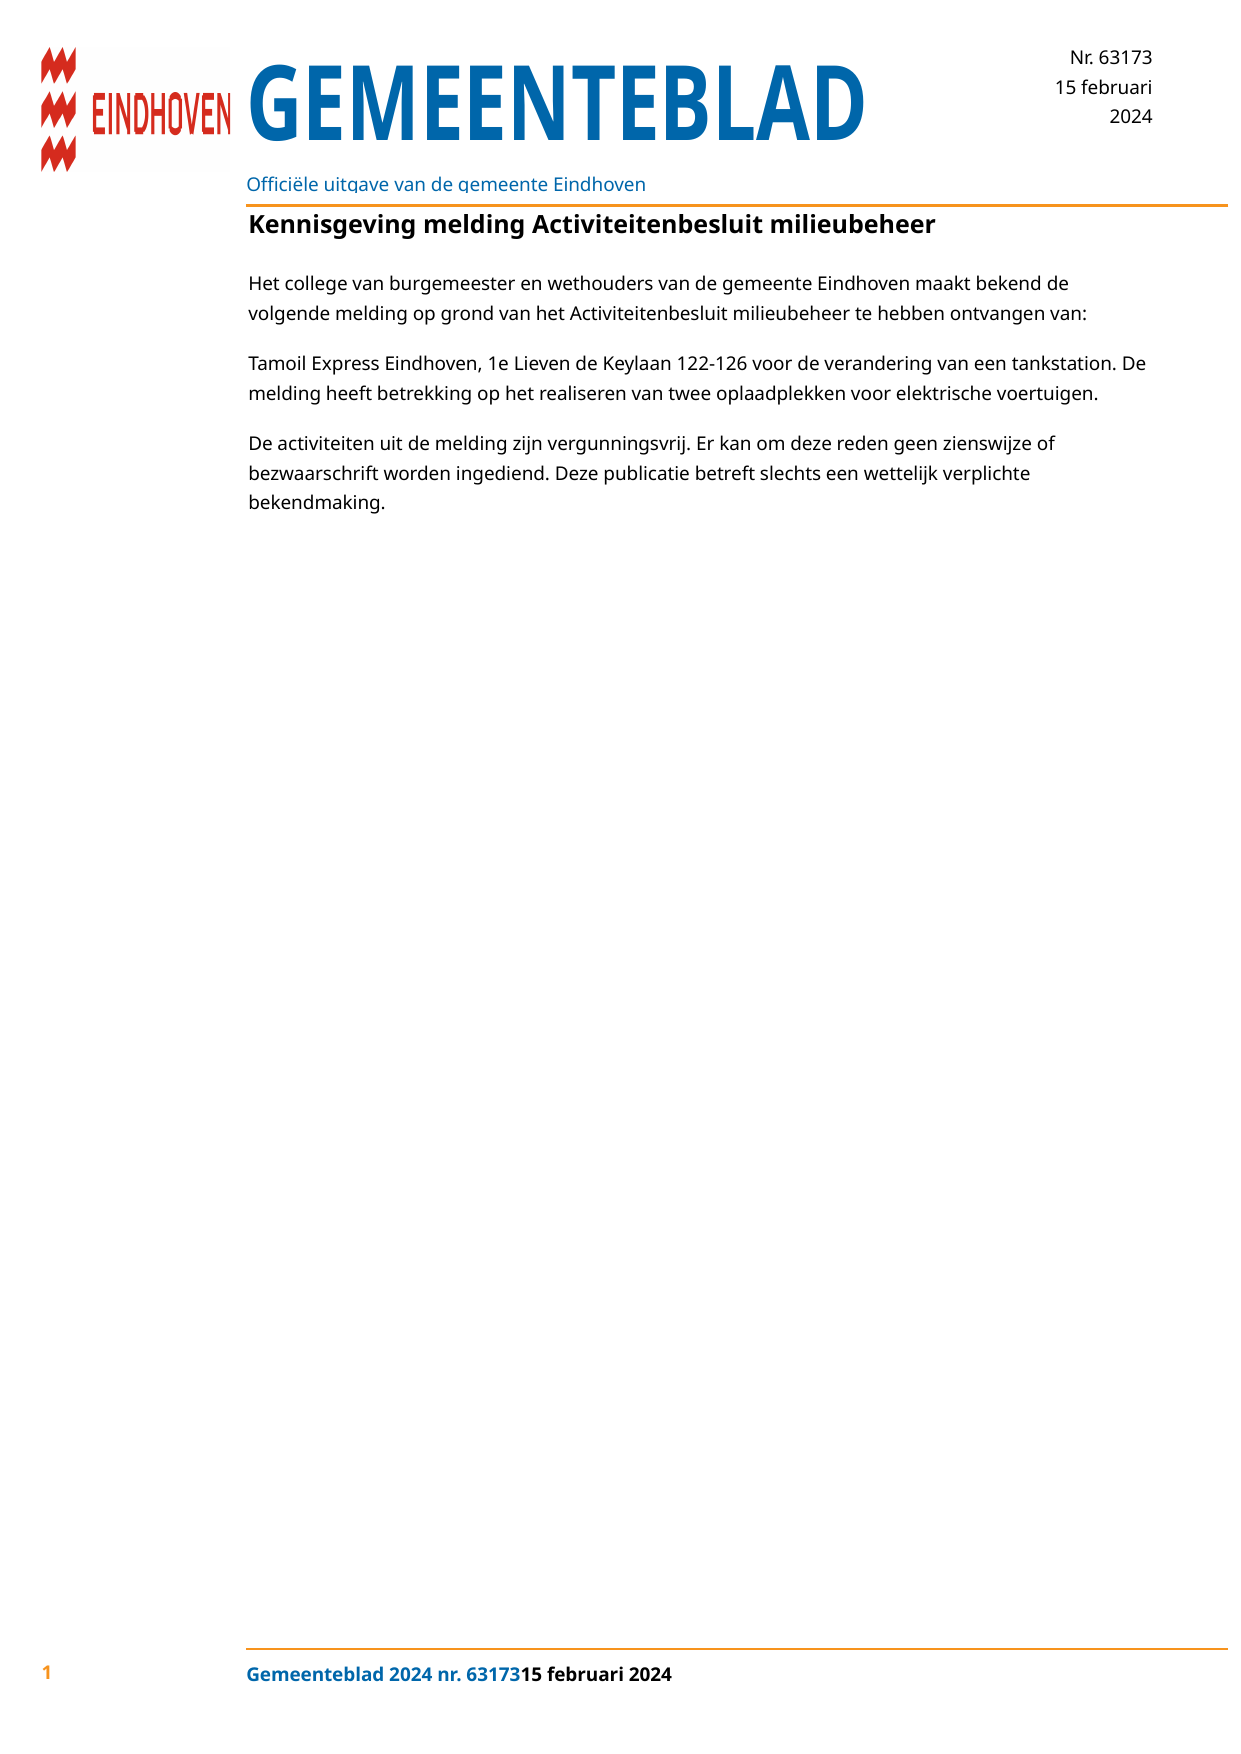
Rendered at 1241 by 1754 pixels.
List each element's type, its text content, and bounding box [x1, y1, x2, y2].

text Kennisgeving melding Activiteitenbesluit milieubeheer [248, 207, 1152, 241]
text Tamoil Express Eindhoven, 1e Lieven de Keylaan 122-126 voor de verandering van een tankstation. De melding heeft betrekking op het realiseren van twee oplaadplekken voor elektrische voertuigen. [248, 350, 1152, 406]
text De activiteiten uit de melding zijn vergunningsvrij. Er kan om deze reden geen zienswijze of bezwaarschrift worden ingediend. Deze publicatie betreft slechts een wettelijk verplichte bekendmaking. [248, 430, 1152, 515]
text Het college van burgemeester en wethouders van de gemeente Eindhoven maakt bekend de volgende melding op grond van het Activiteitenbesluit milieubeheer te hebben ontvangen van: [248, 270, 1152, 326]
picture [41, 47, 231, 172]
